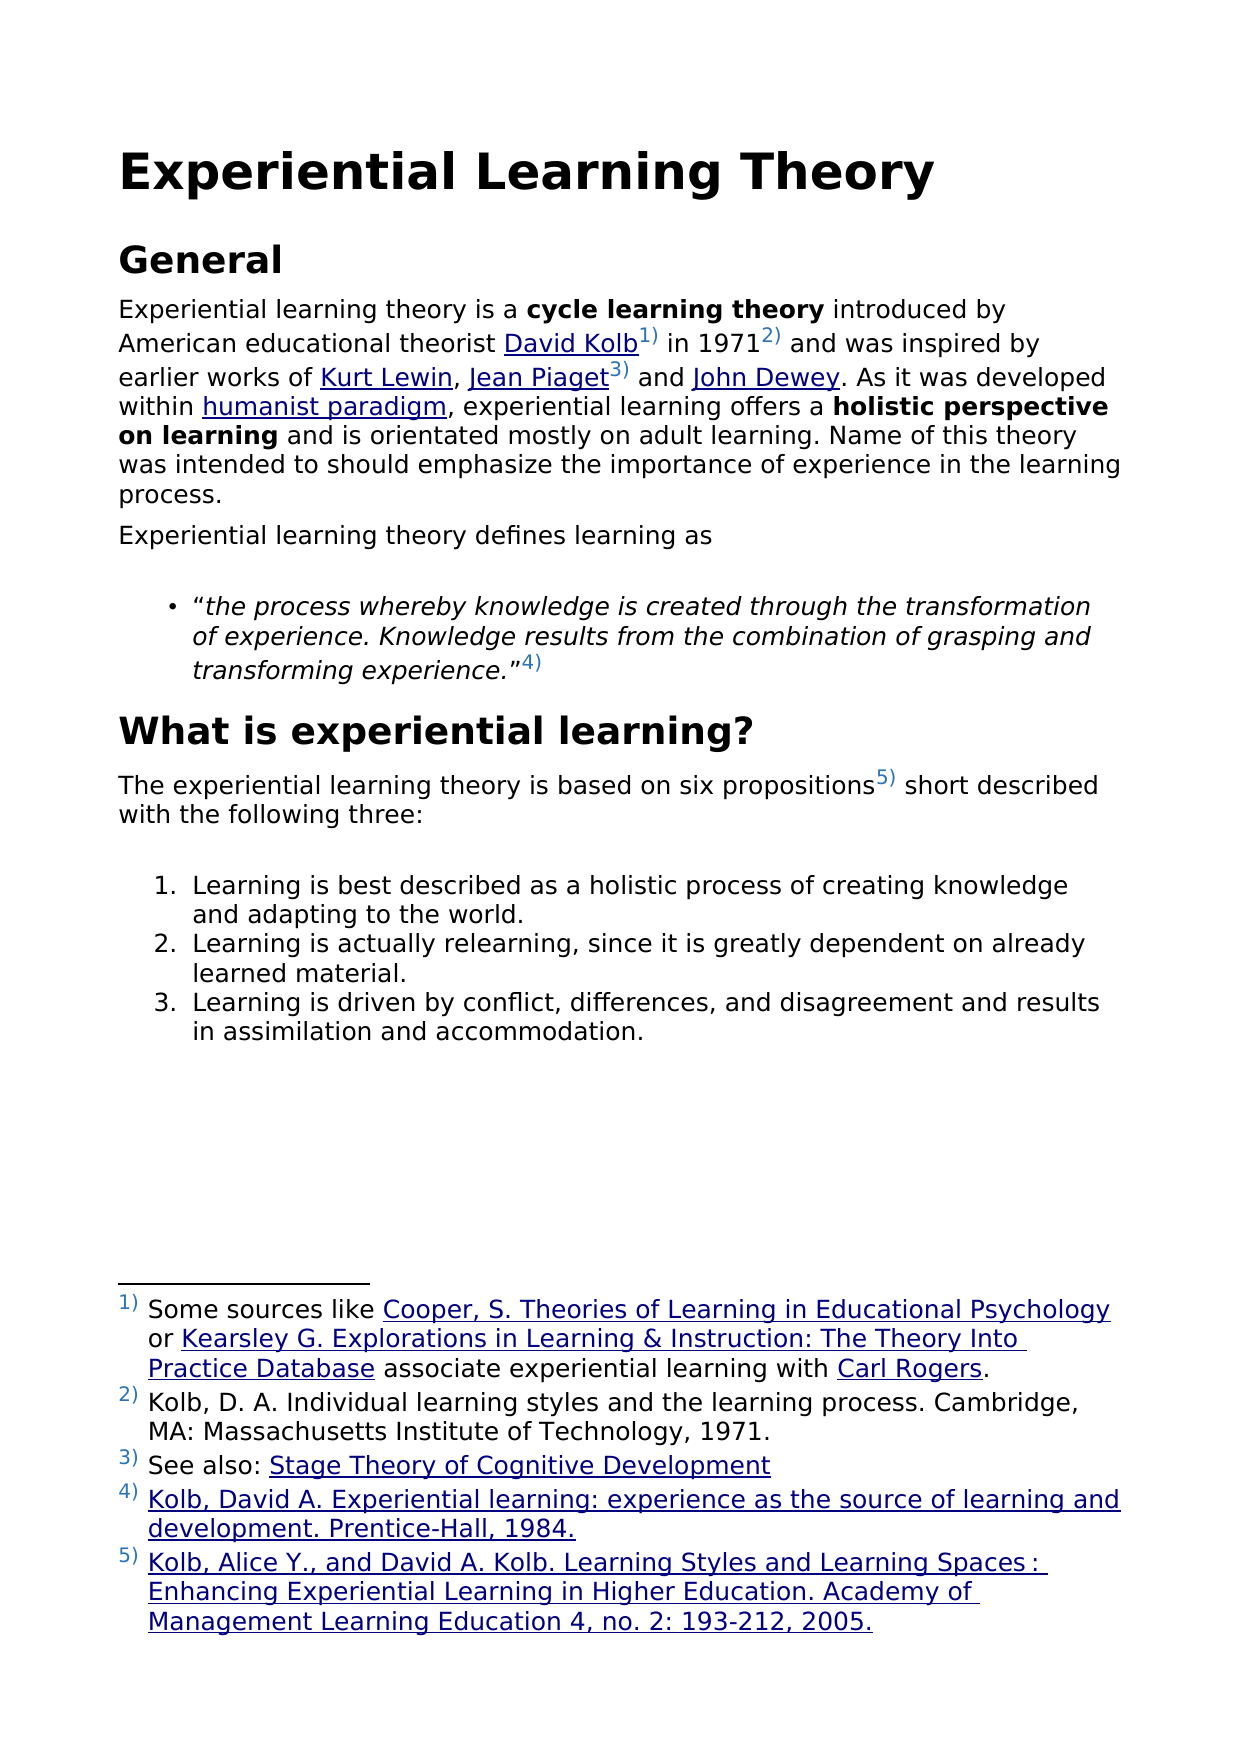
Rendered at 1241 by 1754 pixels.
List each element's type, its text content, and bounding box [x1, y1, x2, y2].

text Experiential learning theory is a cycle learning theory introduced by American educational theorist David Kolb in 1971 and was inspired by earlier works of Kurt Lewin, Jean Piaget and John Dewey. As it was developed within humanist paradigm, experiential learning offers a holistic perspective on learning and is orientated mostly on adult learning. Name of this theory was intended to should emphasize the importance of experience in the learning process. [118, 295, 1122, 509]
list Learning is actually relearning, since it is greatly dependent on already learned material. [177, 930, 1122, 988]
subtitle General [118, 239, 1122, 282]
list Learning is driven by conflict, differences, and disagreement and results in assimilation and accommodation. [177, 988, 1122, 1046]
list Learning is best described as a holistic process of creating knowledge and adapting to the world. [177, 871, 1122, 930]
text See also: Stage Theory of Cognitive Development [118, 1446, 1122, 1480]
text The experiential learning theory is based on six propositions short described with the following three: [118, 766, 1122, 829]
text Kolb, Alice Y., and David A. Kolb. Learning Styles and Learning Spaces : Enhancing Experiential Learning in Higher Education. Academy of Management Learning Education 4, no. 2: 193-212, 2005. [118, 1543, 1122, 1636]
text Experiential learning theory defines learning as [118, 521, 1122, 551]
subtitle Experiential Learning Theory [118, 143, 1122, 201]
text Kolb, D. A. Individual learning styles and the learning process. Cambridge, MA: Massachusetts Institute of Technology, 1971. [118, 1383, 1122, 1446]
subtitle What is experiential learning? [118, 710, 1122, 754]
list “the process whereby knowledge is created through the transformation of experience. Knowledge results from the combination of grasping and transforming experience.” [177, 593, 1122, 685]
text Some sources like Cooper, S. Theories of Learning in Educational Psychology or Kearsley G. Explorations in Learning & Instruction: The Theory Into Practice Database associate experiential learning with Carl Rogers. [118, 1291, 1122, 1383]
list Kolb, David A. Experiential learning: experience as the source of learning and development. Prentice-Hall, 1984. [118, 1480, 1122, 1543]
